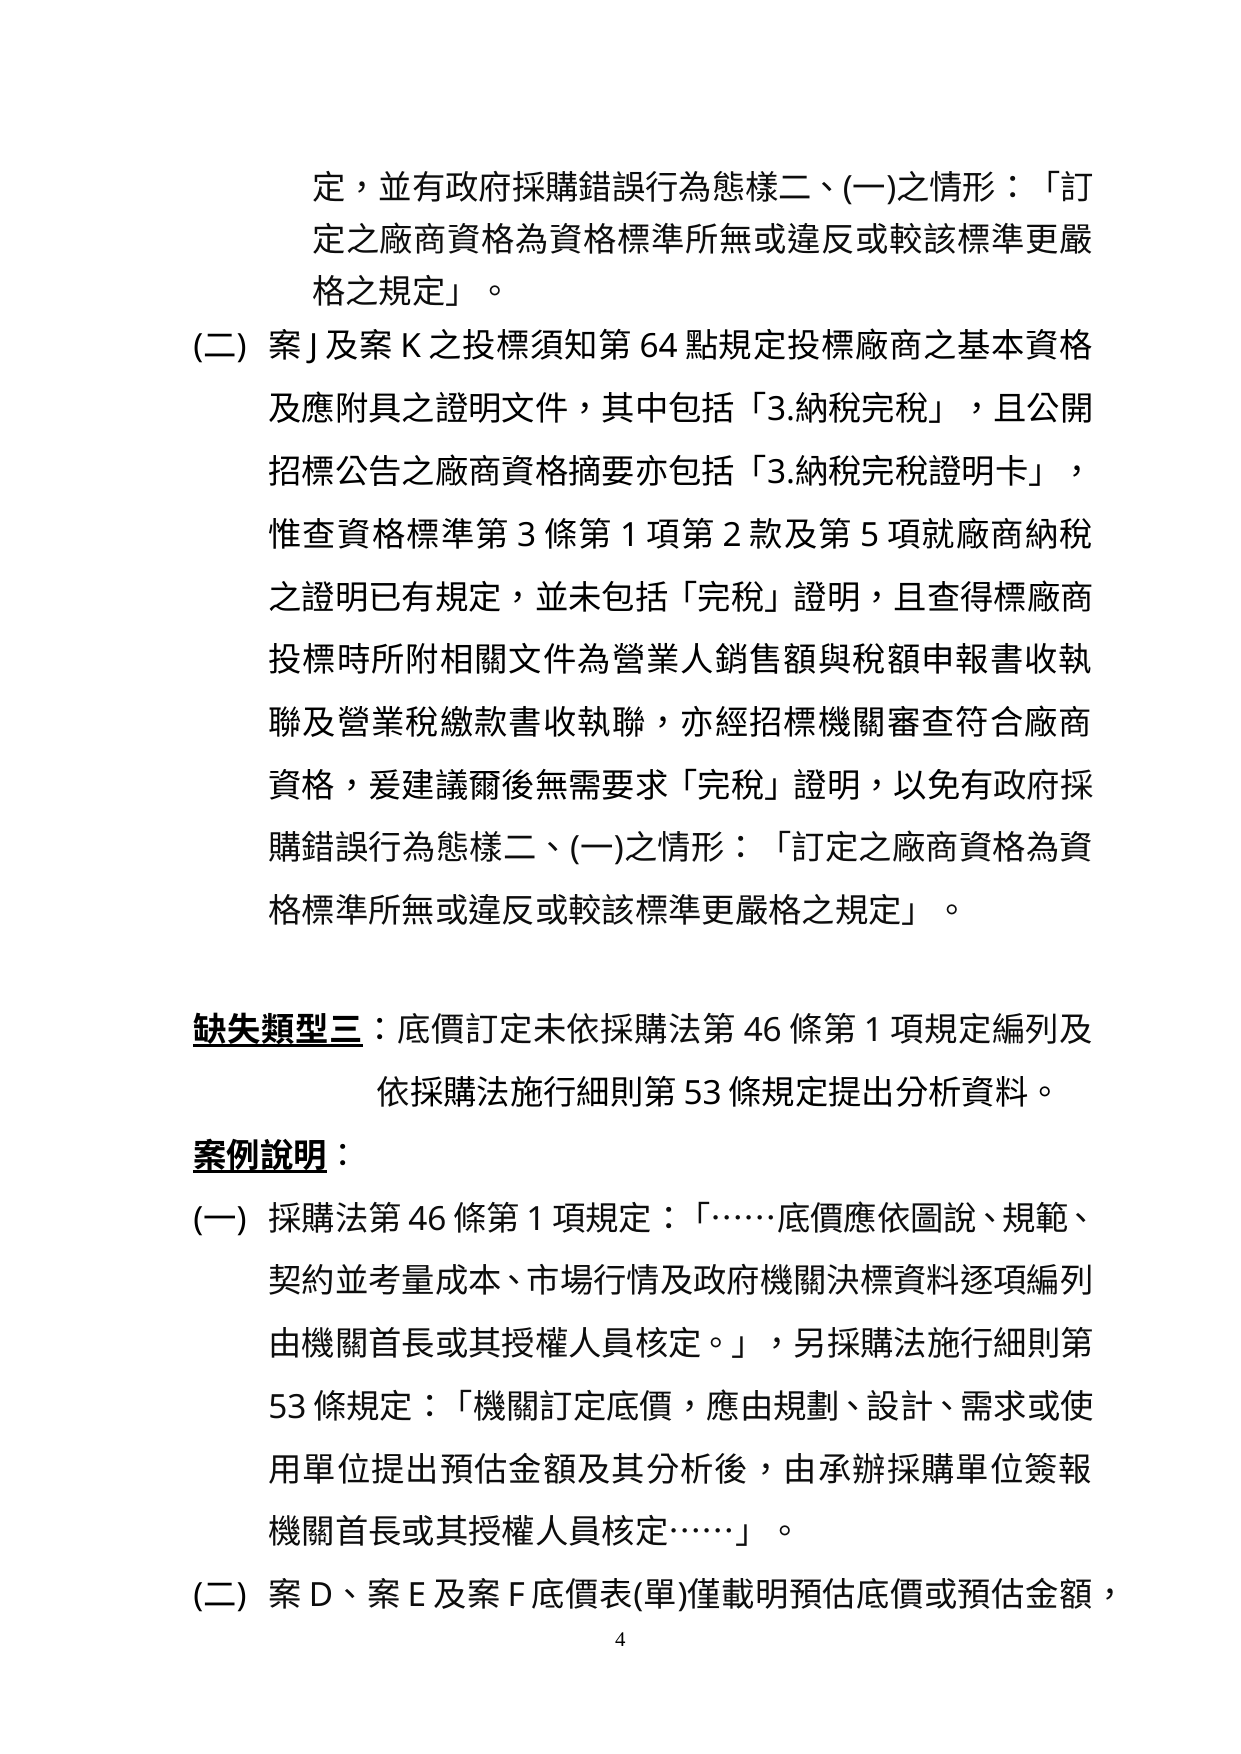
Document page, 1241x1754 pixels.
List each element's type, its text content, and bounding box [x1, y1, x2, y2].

subtitle 缺失類型三：底價訂定未依採購法第46條第1項規定編列及依採購法施行細則第53條規定提出分析資料。 [193, 1003, 1093, 1114]
subtitle 案J及案K之投標須知第64點規定投標廠商之基本資格及應附具之證明文件，其中包括「3.納稅完稅」，且公開招標公告之廠商資格摘要亦包括「3.納稅完稅證明卡」，惟查資格標準第3條第1項第2款及第5項就廠商納稅之證明已有規定，並未包括「完稅」證明，且查得標廠商投標時所附相關文件為營業人銷售額與稅額申報書收執聯及營業稅繳款書收執聯，亦經招標機關審查符合廠商資格，爰建議爾後無需要求「完稅」證明，以免有政府採購錯誤行為態樣二、(一)之情形：「訂定之廠商資格為資格標準所無或違反或較該標準更嚴格之規定」。 [193, 319, 1093, 932]
subtitle 採購法第46條第1項規定：「……底價應依圖說、規範、契約並考量成本、市場行情及政府機關決標資料逐項編列，由機關首長或其授權人員核定。」，另採購法施行細則第53條規定：「機關訂定底價，應由規劃、設計、需求或使用單位提出預估金額及其分析後，由承辦採購單位簽報機關首長或其授權人員核定……」。 [193, 1191, 1093, 1553]
subtitle 案例說明： [193, 1129, 1093, 1177]
subtitle 定，並有政府採購錯誤行為態樣二、(一)之情形：「訂定之廠商資格為資格標準所無或違反或較該標準更嚴格之規定」。 [259, 157, 1093, 314]
subtitle 案D、案E及案F底價表(單)僅載明預估底價或預估金額，即交由機關首長或其授權人核定底價，其底價訂定未依採購法第46條第1項規定編列及依採購法施行細則第53條提出分析資料(例如政府機關辦理類案之決標資料等)。 [193, 1567, 1093, 1616]
